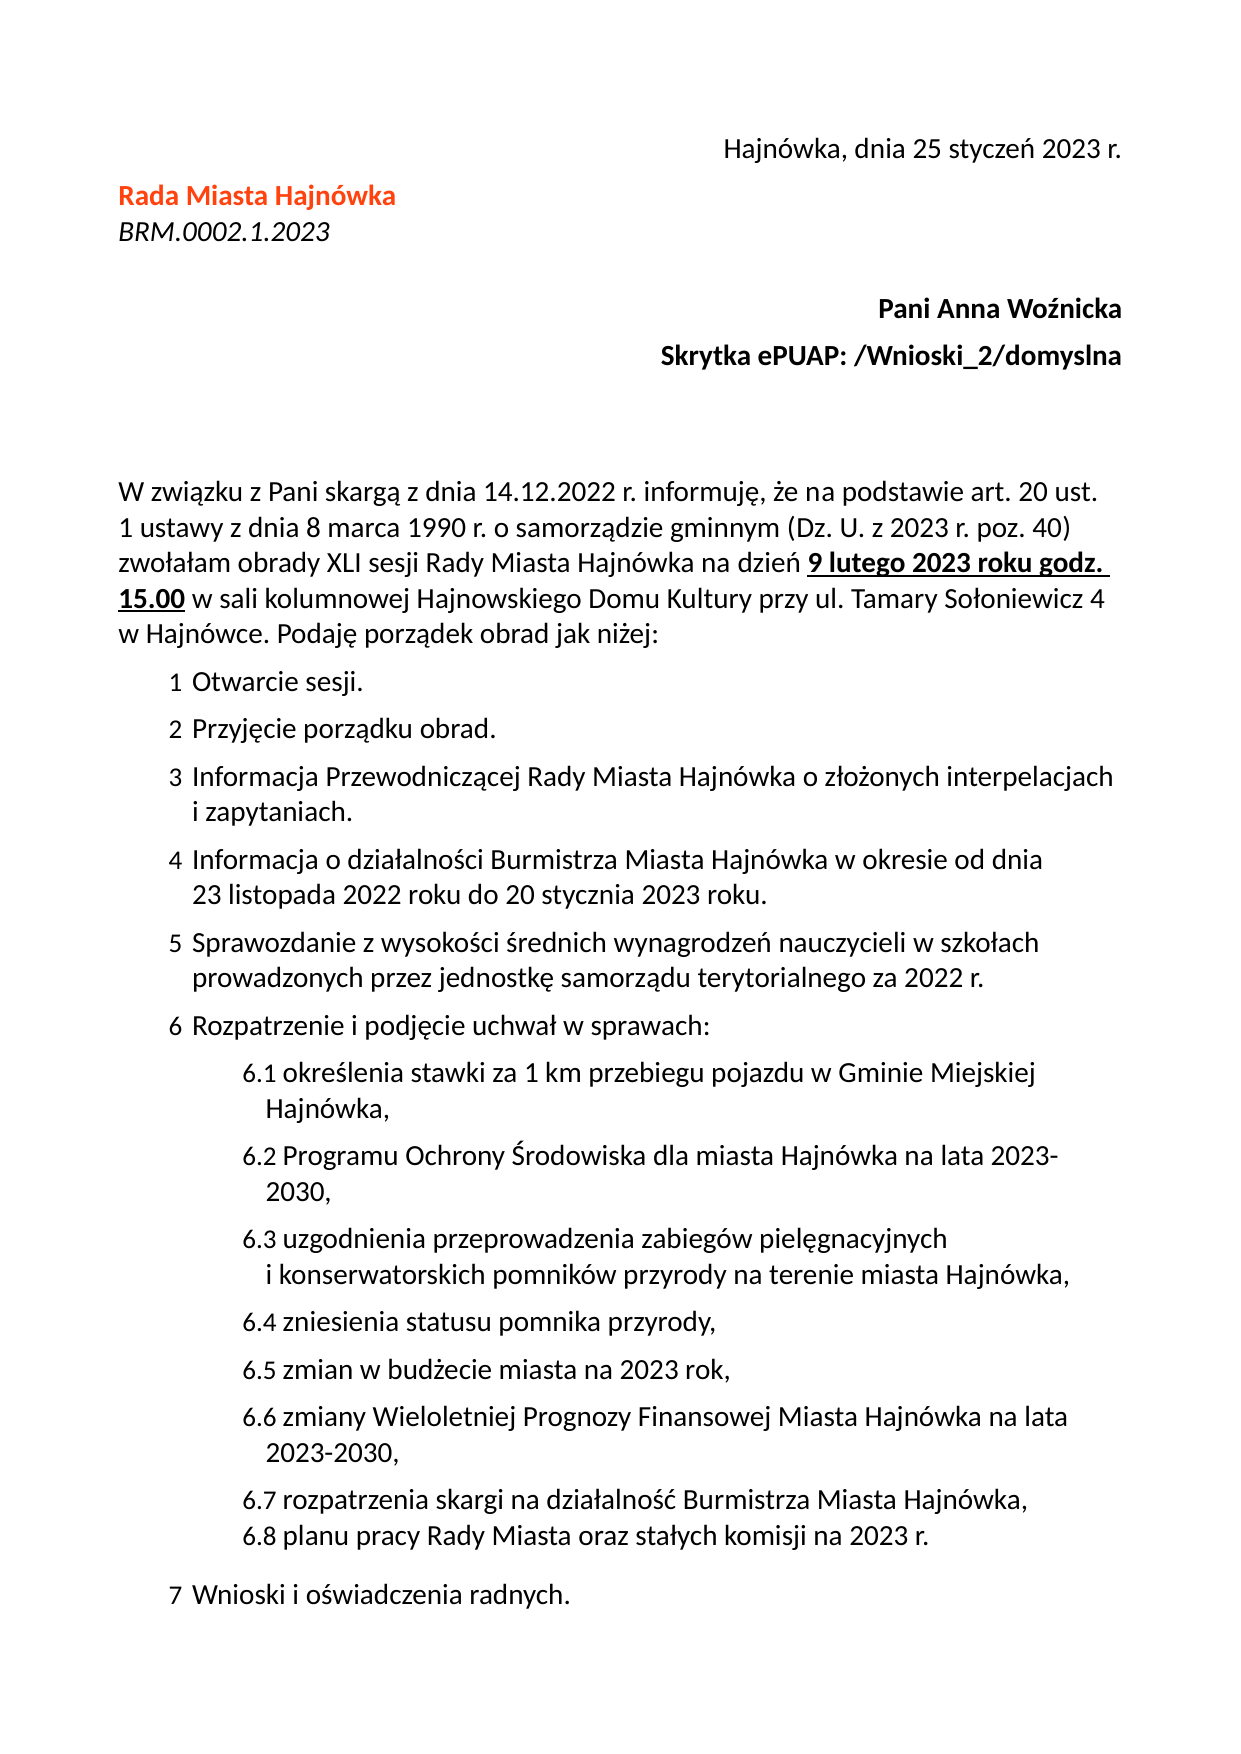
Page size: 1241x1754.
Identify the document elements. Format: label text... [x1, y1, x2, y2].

list Wnioski i oświadczenia radnych. [162, 1576, 1122, 1612]
list planu pracy Rady Miasta oraz stałych komisji na 2023 r. [236, 1517, 1122, 1552]
list zmian w budżecie miasta na 2023 rok, [236, 1351, 1122, 1386]
list uzgodnienia przeprowadzenia zabiegów pielęgnacyjnych i konserwatorskich pomników przyrody na terenie miasta Hajnówka, [236, 1220, 1122, 1292]
list Informacja Przewodniczącej Rady Miasta Hajnówka o złożonych interpelacjach i zapytaniach. [162, 758, 1122, 829]
text W związku z Pani skargą z dnia 14.12.2022 r. informuję, że na podstawie art. 20 ust. 1 ustawy z dnia 8 marca 1990 r. o samorządzie gminnym (Dz. U. z 2023 r. poz. 40) zwołałam obrady XLI sesji Rady Miasta Hajnówka na dzień 9 lutego 2023 roku godz. 15.00 w sali kolumnowej Hajnowskiego Domu Kultury przy ul. Tamary Sołoniewicz 4 w Hajnówce. Podaję porządek obrad jak niżej: [118, 473, 1122, 651]
list zmiany Wieloletniej Prognozy Finansowej Miasta Hajnówka na lata 2023-2030, [236, 1398, 1122, 1469]
list rozpatrzenia skargi na działalność Burmistrza Miasta Hajnówka, [236, 1481, 1122, 1517]
list Przyjęcie porządku obrad. [162, 710, 1122, 746]
list Rozpatrzenie i podjęcie uchwał w sprawach: [162, 1007, 1122, 1042]
text Pani Anna Woźnicka [118, 290, 1122, 325]
list Programu Ochrony Środowiska dla miasta Hajnówka na lata 2023-2030, [236, 1137, 1122, 1208]
text Skrytka ePUAP: /Wnioski_2/domyslna [118, 337, 1122, 373]
list Informacja o działalności Burmistrza Miasta Hajnówka w okresie od dnia 23 listopada 2022 roku do 20 stycznia 2023 roku. [162, 841, 1122, 912]
list Sprawozdanie z wysokości średnich wynagrodzeń nauczycieli w szkołach prowadzonych przez jednostkę samorządu terytorialnego za 2022 r. [162, 924, 1122, 995]
list zniesienia statusu pomnika przyrody, [236, 1303, 1122, 1339]
list Otwarcie sesji. [162, 663, 1122, 699]
text BRM.0002.1.2023 [118, 213, 1122, 248]
text Rada Miasta Hajnówka [118, 177, 1122, 213]
text Hajnówka, dnia 25 styczeń 2023 r. [118, 130, 1122, 166]
list określenia stawki za 1 km przebiegu pojazdu w Gminie Miejskiej Hajnówka, [236, 1054, 1122, 1126]
